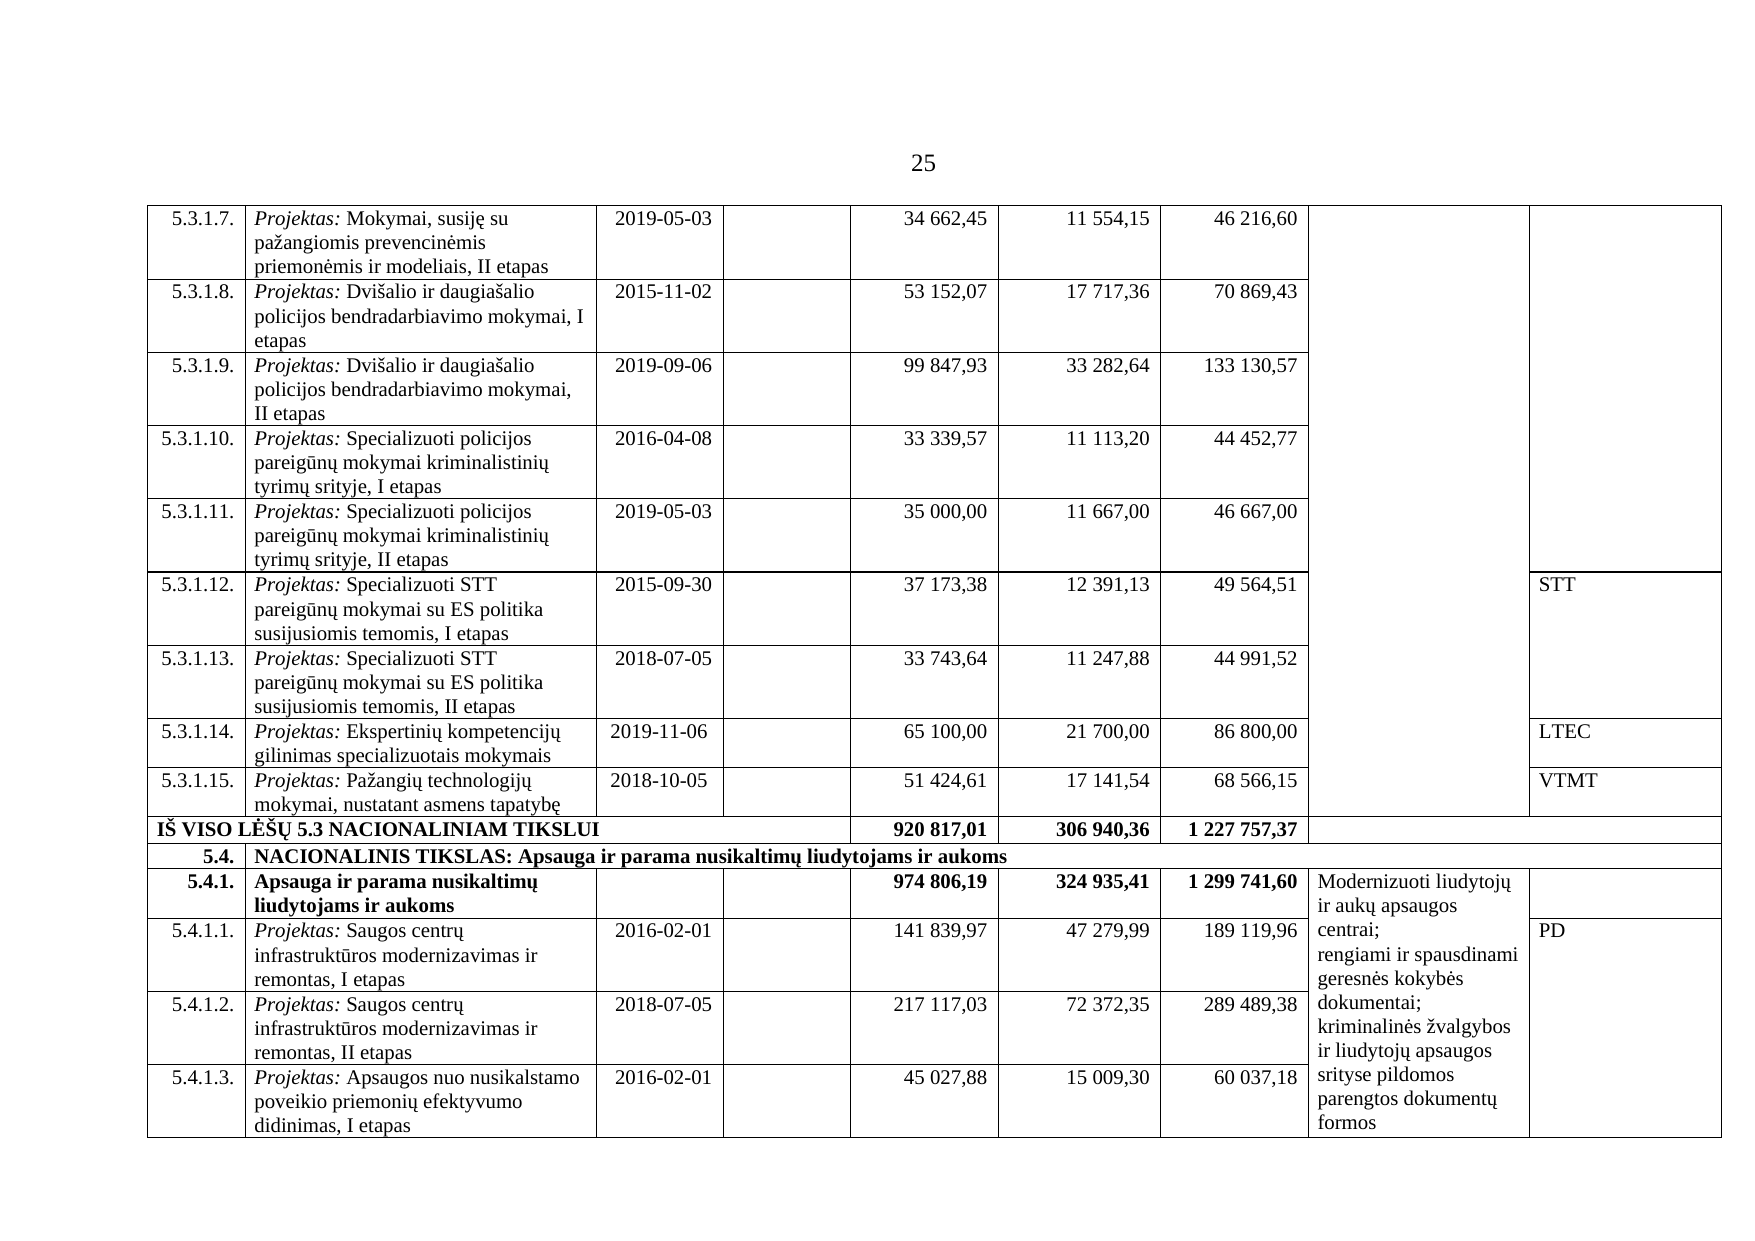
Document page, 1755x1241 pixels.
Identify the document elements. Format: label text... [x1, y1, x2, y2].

table_cell 1 227 757,37 [1161, 817, 1308, 843]
table_cell 99 847,93 [851, 353, 998, 425]
table_cell [597, 869, 723, 917]
table_cell 2019-09-06 [597, 353, 723, 425]
table_cell [1530, 206, 1721, 571]
table_cell 5.3.1.7. [148, 206, 245, 278]
table_cell Projektas: Specializuoti STT pareigūnų mokymai su ES politika susijusiomis temomis, II etapas [246, 646, 596, 718]
table_cell 2018-07-05 [597, 646, 723, 718]
table_cell 11 113,20 [999, 426, 1160, 498]
table_cell 5.3.1.8. [148, 280, 245, 352]
table_cell 324 935,41 [999, 869, 1160, 917]
table_cell NACIONALINIS TIKSLAS: Apsauga ir parama nusikaltimų liudytojams ir aukoms [246, 844, 1721, 868]
table_cell 5.3.1.14. [148, 719, 245, 767]
table_cell 45 027,88 [851, 1065, 998, 1137]
table_cell 70 869,43 [1161, 280, 1308, 352]
table_cell Projektas: Mokymai, susiję su pažangiomis prevencinėmis priemonėmis ir modeliais, II etapas [246, 206, 596, 278]
table_cell 2019-05-03 [597, 206, 723, 278]
table_cell [724, 869, 850, 917]
table_cell IŠ VISO LĖŠŲ 5.3 NACIONALINIAM TIKSLUI [148, 817, 850, 843]
table_cell [724, 919, 850, 991]
table_cell VTMT [1530, 768, 1721, 816]
table_cell 5.3.1.11. [148, 499, 245, 571]
table_cell 5.3.1.10. [148, 426, 245, 498]
table_cell [724, 573, 850, 644]
table_cell Projektas: Apsaugos nuo nusikalstamo poveikio priemonių efektyvumo didinimas, I etapas [246, 1065, 596, 1137]
table_cell 44 452,77 [1161, 426, 1308, 498]
table_cell Projektas: Pažangių technologijų mokymai, nustatant asmens tapatybę [246, 768, 596, 816]
table_cell 11 667,00 [999, 499, 1160, 571]
table_cell 33 743,64 [851, 646, 998, 718]
table_cell Modernizuoti liudytojų ir aukų apsaugos centrai; rengiami ir spausdinami geresnės kokybės dokumentai; kriminalinės žvalgybos ir liudytojų apsaugos srityse pildomos parengtos dokumentų formos [1309, 869, 1529, 1137]
table_cell 5.4.1.2. [148, 992, 245, 1064]
table_cell 2016-02-01 [597, 1065, 723, 1137]
table_cell 11 554,15 [999, 206, 1160, 278]
table_cell 35 000,00 [851, 499, 998, 571]
table_cell [724, 499, 850, 571]
table_cell 5.4. [148, 844, 245, 868]
table_cell 2018-10-05 [597, 768, 723, 816]
table_cell 2016-04-08 [597, 426, 723, 498]
table_cell 5.3.1.12. [148, 573, 245, 644]
table_cell [724, 206, 850, 278]
table_cell 5.3.1.9. [148, 353, 245, 425]
table_cell 34 662,45 [851, 206, 998, 278]
table_cell 37 173,38 [851, 573, 998, 644]
table_cell 1 299 741,60 [1161, 869, 1308, 917]
table_cell 65 100,00 [851, 719, 998, 767]
table_cell 974 806,19 [851, 869, 998, 917]
table_cell 2019-05-03 [597, 499, 723, 571]
table_cell 17 717,36 [999, 280, 1160, 352]
table_cell [724, 280, 850, 352]
table_cell 306 940,36 [999, 817, 1160, 843]
table_cell 46 216,60 [1161, 206, 1308, 278]
table_cell 33 282,64 [999, 353, 1160, 425]
table_cell 68 566,15 [1161, 768, 1308, 816]
table_cell 5.4.1. [148, 869, 245, 917]
table_cell 46 667,00 [1161, 499, 1308, 571]
table_cell [724, 719, 850, 767]
table_cell 5.3.1.15. [148, 768, 245, 816]
table_cell 51 424,61 [851, 768, 998, 816]
table_cell 2015-11-02 [597, 280, 723, 352]
table_cell [724, 1065, 850, 1137]
table_cell 289 489,38 [1161, 992, 1308, 1064]
table_cell Projektas: Dvišalio ir daugiašalio policijos bendradarbiavimo mokymai, II etapas [246, 353, 596, 425]
table_cell 60 037,18 [1161, 1065, 1308, 1137]
table_cell [724, 426, 850, 498]
table_cell Projektas: Specializuoti STT pareigūnų mokymai su ES politika susijusiomis temomis, I etapas [246, 573, 596, 644]
table_cell [1309, 817, 1721, 843]
table_cell PD [1530, 919, 1721, 1137]
table_cell Projektas: Ekspertinių kompetencijų gilinimas specializuotais mokymais [246, 719, 596, 767]
table_cell 72 372,35 [999, 992, 1160, 1064]
table_cell 33 339,57 [851, 426, 998, 498]
table_cell 5.4.1.3. [148, 1065, 245, 1137]
table_cell [724, 768, 850, 816]
table_cell 5.3.1.13. [148, 646, 245, 718]
table_cell 2016-02-01 [597, 919, 723, 991]
table_cell [724, 646, 850, 718]
table_cell 11 247,88 [999, 646, 1160, 718]
table_cell 49 564,51 [1161, 573, 1308, 644]
table_cell 17 141,54 [999, 768, 1160, 816]
table_cell 189 119,96 [1161, 919, 1308, 991]
table_cell 47 279,99 [999, 919, 1160, 991]
table_cell 2018-07-05 [597, 992, 723, 1064]
table_cell 133 130,57 [1161, 353, 1308, 425]
table_cell Apsauga ir parama nusikaltimų liudytojams ir aukoms [246, 869, 596, 917]
table_cell 15 009,30 [999, 1065, 1160, 1137]
table_cell 44 991,52 [1161, 646, 1308, 718]
table_cell 2015-09-30 [597, 573, 723, 644]
table_cell 141 839,97 [851, 919, 998, 991]
table_cell Projektas: Specializuoti policijos pareigūnų mokymai kriminalistinių tyrimų srityje, I etapas [246, 426, 596, 498]
table_cell 12 391,13 [999, 573, 1160, 644]
table_cell LTEC [1530, 719, 1721, 767]
table_cell 920 817,01 [851, 817, 998, 843]
table_cell [724, 353, 850, 425]
table_cell Projektas: Specializuoti policijos pareigūnų mokymai kriminalistinių tyrimų srityje, II etapas [246, 499, 596, 571]
table_cell 2019-11-06 [597, 719, 723, 767]
table_cell Projektas: Dvišalio ir daugiašalio policijos bendradarbiavimo mokymai, I etapas [246, 280, 596, 352]
table_cell Projektas: Saugos centrų infrastruktūros modernizavimas ir remontas, II etapas [246, 992, 596, 1064]
table_cell 53 152,07 [851, 280, 998, 352]
table_cell 21 700,00 [999, 719, 1160, 767]
table_cell Projektas: Saugos centrų infrastruktūros modernizavimas ir remontas, I etapas [246, 919, 596, 991]
table_cell 86 800,00 [1161, 719, 1308, 767]
table_cell [1530, 869, 1721, 917]
table_cell [1309, 206, 1529, 816]
table_cell [724, 992, 850, 1064]
table_cell STT [1530, 573, 1721, 718]
table_cell 217 117,03 [851, 992, 998, 1064]
table_cell 5.4.1.1. [148, 919, 245, 991]
